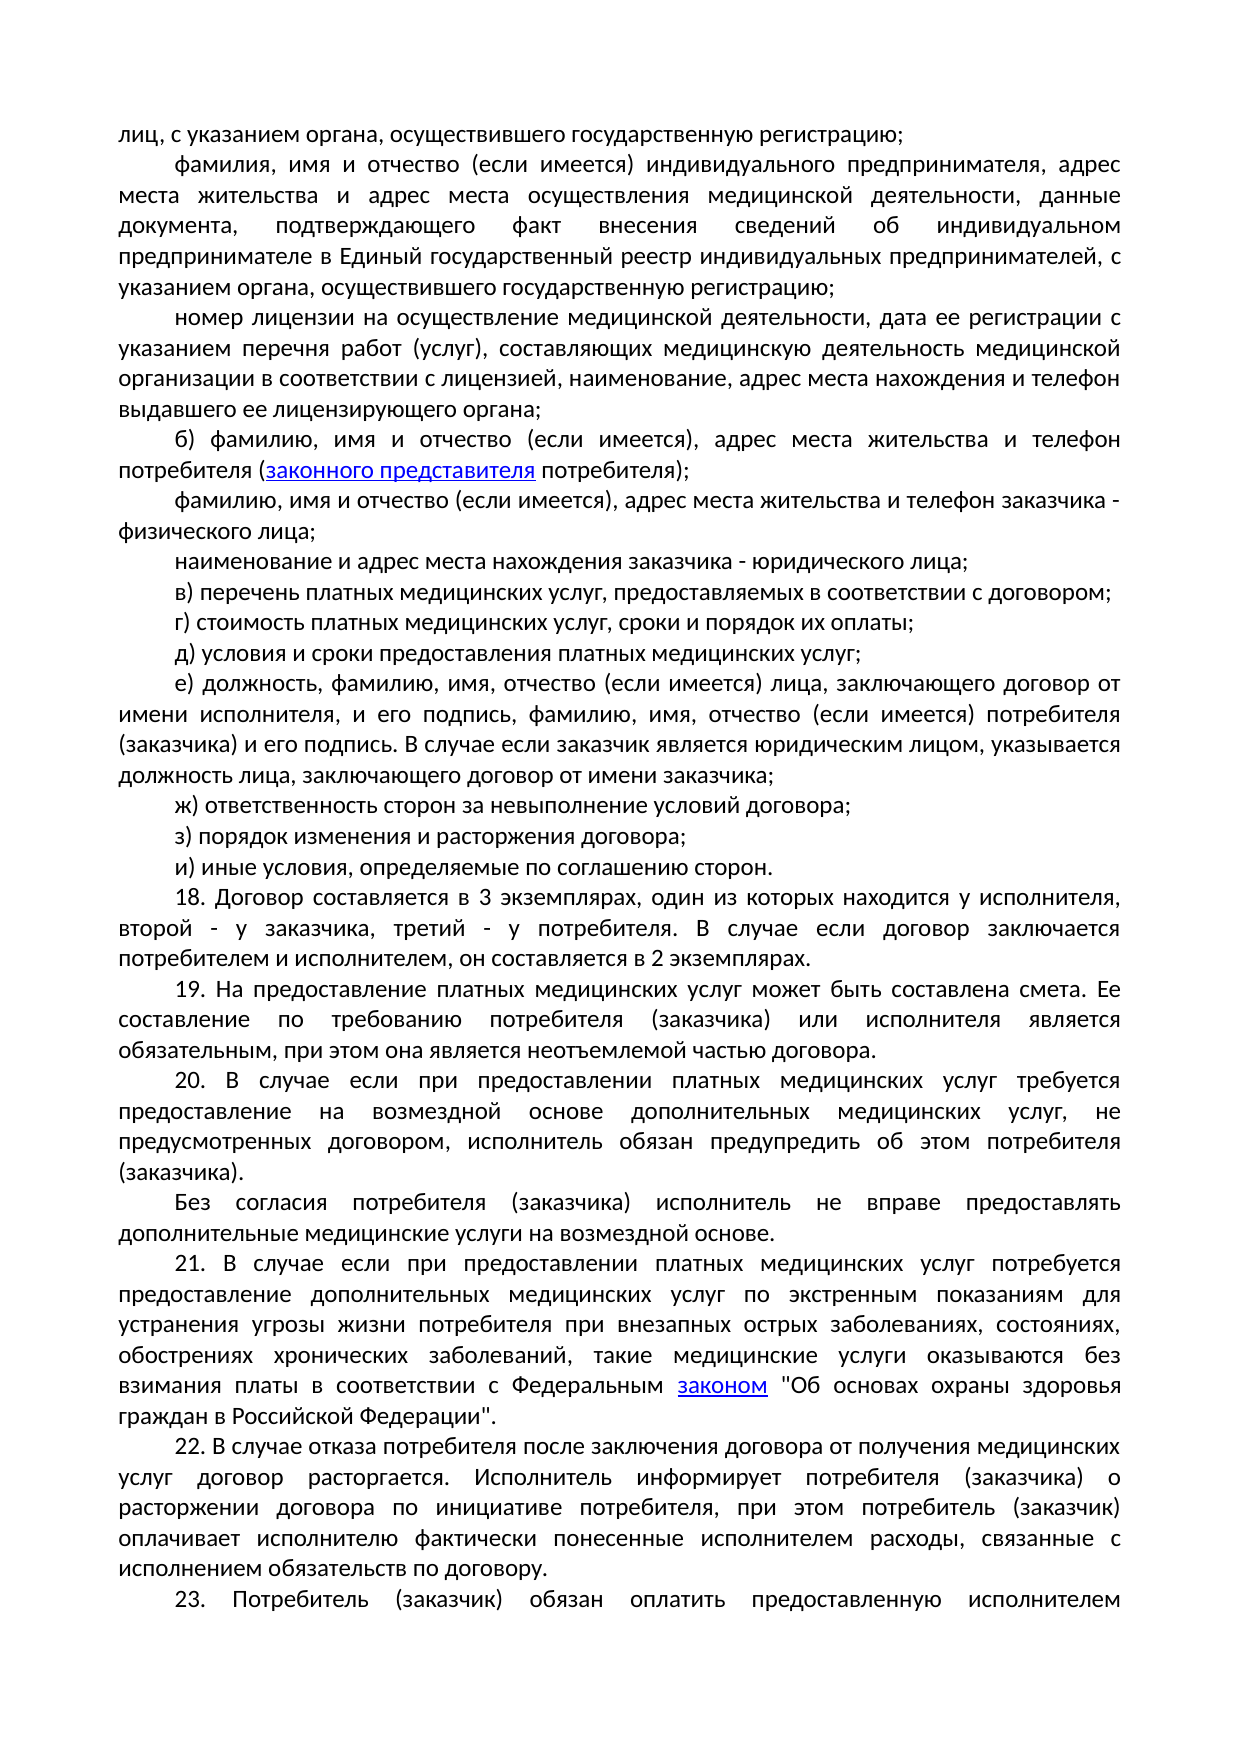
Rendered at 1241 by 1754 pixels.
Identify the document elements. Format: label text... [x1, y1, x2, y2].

text ж) ответственность сторон за невыполнение условий договора; [118, 789, 1122, 820]
text з) порядок изменения и расторжения договора; [118, 820, 1122, 851]
text 23. Потребитель (заказчик) обязан оплатить предоставленную исполнителем [118, 1583, 1122, 1614]
text в) перечень платных медицинских услуг, предоставляемых в соответствии с договором; [118, 576, 1122, 606]
text г) стоимость платных медицинских услуг, сроки и порядок их оплаты; [118, 606, 1122, 637]
text 19. На предоставление платных медицинских услуг может быть составлена смета. Ее составление по требованию потребителя (заказчика) или исполнителя является обязательным, при этом она является неотъемлемой частью договора. [118, 973, 1122, 1064]
text фамилия, имя и отчество (если имеется) индивидуального предпринимателя, адрес места жительства и адрес места осуществления медицинской деятельности, данные документа, подтверждающего факт внесения сведений об индивидуальном предпринимателе в Единый государственный реестр индивидуальных предпринимателей, с указанием органа, осуществившего государственную регистрацию; [118, 149, 1122, 301]
text е) должность, фамилию, имя, отчество (если имеется) лица, заключающего договор от имени исполнителя, и его подпись, фамилию, имя, отчество (если имеется) потребителя (заказчика) и его подпись. В случае если заказчик является юридическим лицом, указывается должность лица, заключающего договор от имени заказчика; [118, 667, 1122, 789]
text 20. В случае если при предоставлении платных медицинских услуг требуется предоставление на возмездной основе дополнительных медицинских услуг, не предусмотренных договором, исполнитель обязан предупредить об этом потребителя (заказчика). [118, 1064, 1122, 1186]
text 22. В случае отказа потребителя после заключения договора от получения медицинских услуг договор расторгается. Исполнитель информирует потребителя (заказчика) о расторжении договора по инициативе потребителя, при этом потребитель (заказчик) оплачивает исполнителю фактически понесенные исполнителем расходы, связанные с исполнением обязательств по договору. [118, 1431, 1122, 1583]
text лиц, с указанием органа, осуществившего государственную регистрацию; [118, 118, 1122, 149]
text наименование и адрес места нахождения заказчика - юридического лица; [118, 545, 1122, 576]
text Без согласия потребителя (заказчика) исполнитель не вправе предоставлять дополнительные медицинские услуги на возмездной основе. [118, 1186, 1122, 1247]
text 21. В случае если при предоставлении платных медицинских услуг потребуется предоставление дополнительных медицинских услуг по экстренным показаниям для устранения угрозы жизни потребителя при внезапных острых заболеваниях, состояниях, обострениях хронических заболеваний, такие медицинские услуги оказываются без взимания платы в соответствии с Федеральным законом "Об основах охраны здоровья граждан в Российской Федерации". [118, 1247, 1122, 1431]
text 18. Договор составляется в 3 экземплярах, один из которых находится у исполнителя, второй - у заказчика, третий - у потребителя. В случае если договор заключается потребителем и исполнителем, он составляется в 2 экземплярах. [118, 881, 1122, 973]
text д) условия и сроки предоставления платных медицинских услуг; [118, 637, 1122, 667]
text б) фамилию, имя и отчество (если имеется), адрес места жительства и телефон потребителя (законного представителя потребителя); [118, 423, 1122, 484]
text и) иные условия, определяемые по соглашению сторон. [118, 851, 1122, 881]
text фамилию, имя и отчество (если имеется), адрес места жительства и телефон заказчика - физического лица; [118, 484, 1122, 545]
text номер лицензии на осуществление медицинской деятельности, дата ее регистрации с указанием перечня работ (услуг), составляющих медицинскую деятельность медицинской организации в соответствии с лицензией, наименование, адрес места нахождения и телефон выдавшего ее лицензирующего органа; [118, 301, 1122, 423]
